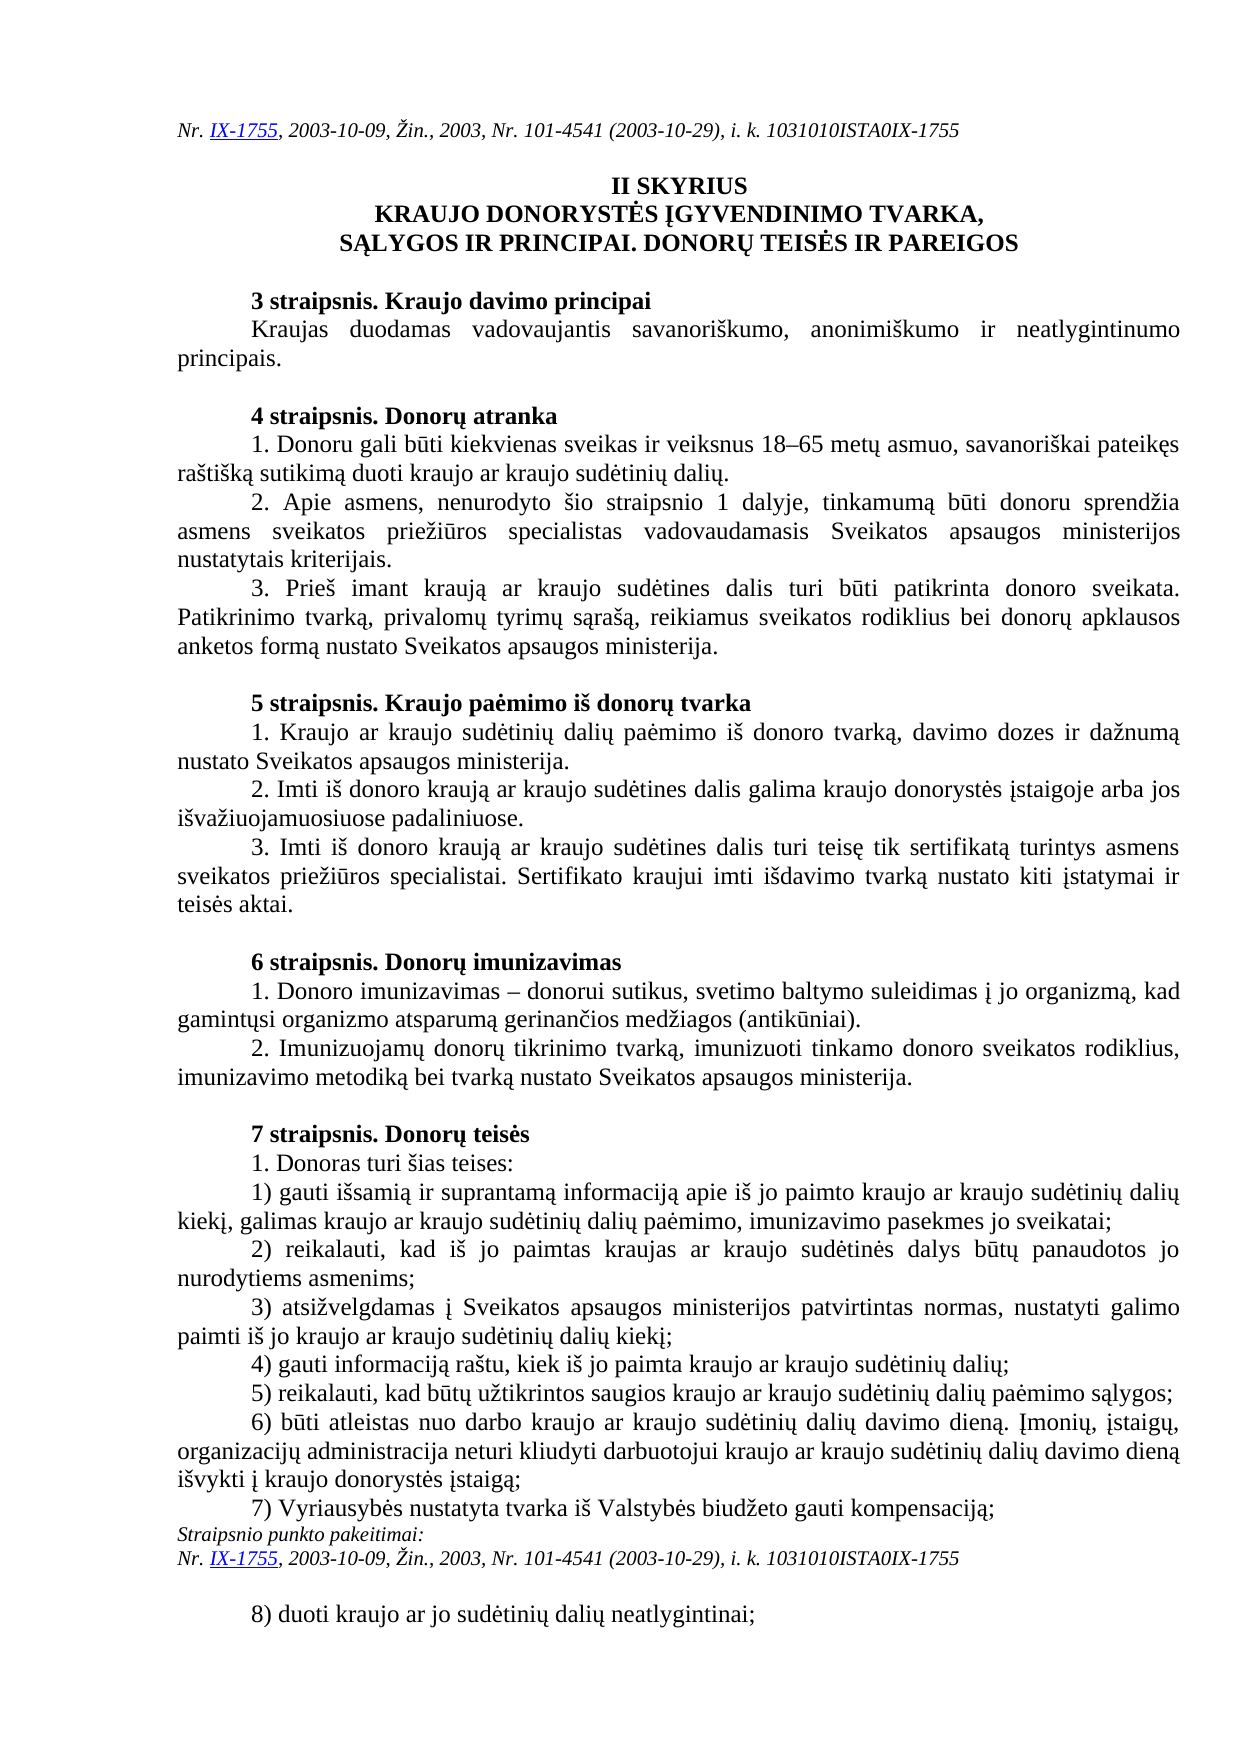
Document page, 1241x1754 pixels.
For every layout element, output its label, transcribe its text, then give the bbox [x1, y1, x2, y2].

text SĄLYGOS IR PRINCIPAI. DONORŲ TEISĖS IR PAREIGOS [177, 228, 1181, 257]
text 8) duoti kraujo ar jo sudėtinių dalių neatlygintinai; [177, 1599, 1181, 1628]
text 5) reikalauti, kad būtų užtikrintos saugios kraujo ar kraujo sudėtinių dalių paėmimo sąlygos; [177, 1378, 1181, 1407]
text KRAUJO DONORYSTĖS ĮGYVENDINIMO TVARKA, [177, 199, 1181, 228]
text 3. Imti iš donoro kraują ar kraujo sudėtines dalis turi teisę tik sertifikatą turintys asmens sveikatos priežiūros specialistai. Sertifikato kraujui imti išdavimo tvarką nustato kiti įstatymai ir teisės aktai. [177, 832, 1181, 918]
text 3 straipsnis. Kraujo davimo principai [177, 286, 1181, 314]
text 7 straipsnis. Donorų teisės [177, 1119, 1181, 1148]
text 1) gauti išsamią ir suprantamą informaciją apie iš jo paimto kraujo ar kraujo sudėtinių dalių kiekį, galimas kraujo ar kraujo sudėtinių dalių paėmimo, imunizavimo pasekmes jo sveikatai; [177, 1177, 1181, 1234]
text 7) Vyriausybės nustatyta tvarka iš Valstybės biudžeto gauti kompensaciją; [177, 1493, 1181, 1522]
text 1. Donoru gali būti kiekvienas sveikas ir veiksnus 18–65 metų asmuo, savanoriškai pateikęs raštišką sutikimą duoti kraujo ar kraujo sudėtinių dalių. [177, 429, 1181, 487]
text 3. Prieš imant kraują ar kraujo sudėtines dalis turi būti patikrinta donoro sveikata. Patikrinimo tvarką, privalomų tyrimų sąrašą, reikiamus sveikatos rodiklius bei donorų apklausos anketos formą nustato Sveikatos apsaugos ministerija. [177, 573, 1181, 659]
text Straipsnio punkto pakeitimai: [177, 1522, 1181, 1546]
text 1. Donoro imunizavimas – donorui sutikus, svetimo baltymo suleidimas į jo organizmą, kad gamintųsi organizmo atsparumą gerinančios medžiagos (antikūniai). [177, 976, 1181, 1033]
text 2. Apie asmens, nenurodyto šio straipsnio 1 dalyje, tinkamumą būti donoru sprendžia asmens sveikatos priežiūros specialistas vadovaudamasis Sveikatos apsaugos ministerijos nustatytais kriterijais. [177, 487, 1181, 573]
text 5 straipsnis. Kraujo paėmimo iš donorų tvarka [177, 688, 1181, 717]
text 6 straipsnis. Donorų imunizavimas [177, 947, 1181, 976]
text Nr. IX-1755, 2003-10-09, Žin., 2003, Nr. 101-4541 (2003-10-29), i. k. 1031010ISTA0IX-1755 [177, 118, 1181, 142]
text 1. Donoras turi šias teises: [177, 1148, 1181, 1177]
text Kraujas duodamas vadovaujantis savanoriškumo, anonimiškumo ir neatlygintinumo principais. [177, 314, 1181, 372]
text 2) reikalauti, kad iš jo paimtas kraujas ar kraujo sudėtinės dalys būtų panaudotos jo nurodytiems asmenims; [177, 1234, 1181, 1292]
text 6) būti atleistas nuo darbo kraujo ar kraujo sudėtinių dalių davimo dieną. Įmonių, įstaigų, organizacijų administracija neturi kliudyti darbuotojui kraujo ar kraujo sudėtinių dalių davimo dieną išvykti į kraujo donorystės įstaigą; [177, 1407, 1181, 1493]
text 4) gauti informaciją raštu, kiek iš jo paimta kraujo ar kraujo sudėtinių dalių; [177, 1349, 1181, 1378]
text 1. Kraujo ar kraujo sudėtinių dalių paėmimo iš donoro tvarką, davimo dozes ir dažnumą nustato Sveikatos apsaugos ministerija. [177, 717, 1181, 774]
text II SKYRIUS [177, 171, 1181, 199]
text 2. Imunizuojamų donorų tikrinimo tvarką, imunizuoti tinkamo donoro sveikatos rodiklius, imunizavimo metodiką bei tvarką nustato Sveikatos apsaugos ministerija. [177, 1033, 1181, 1091]
text 2. Imti iš donoro kraują ar kraujo sudėtines dalis galima kraujo donorystės įstaigoje arba jos išvažiuojamuosiuose padaliniuose. [177, 774, 1181, 832]
text Nr. IX-1755, 2003-10-09, Žin., 2003, Nr. 101-4541 (2003-10-29), i. k. 1031010ISTA0IX-1755 [177, 1546, 1181, 1570]
text 3) atsižvelgdamas į Sveikatos apsaugos ministerijos patvirtintas normas, nustatyti galimo paimti iš jo kraujo ar kraujo sudėtinių dalių kiekį; [177, 1292, 1181, 1349]
text 4 straipsnis. Donorų atranka [177, 401, 1181, 429]
